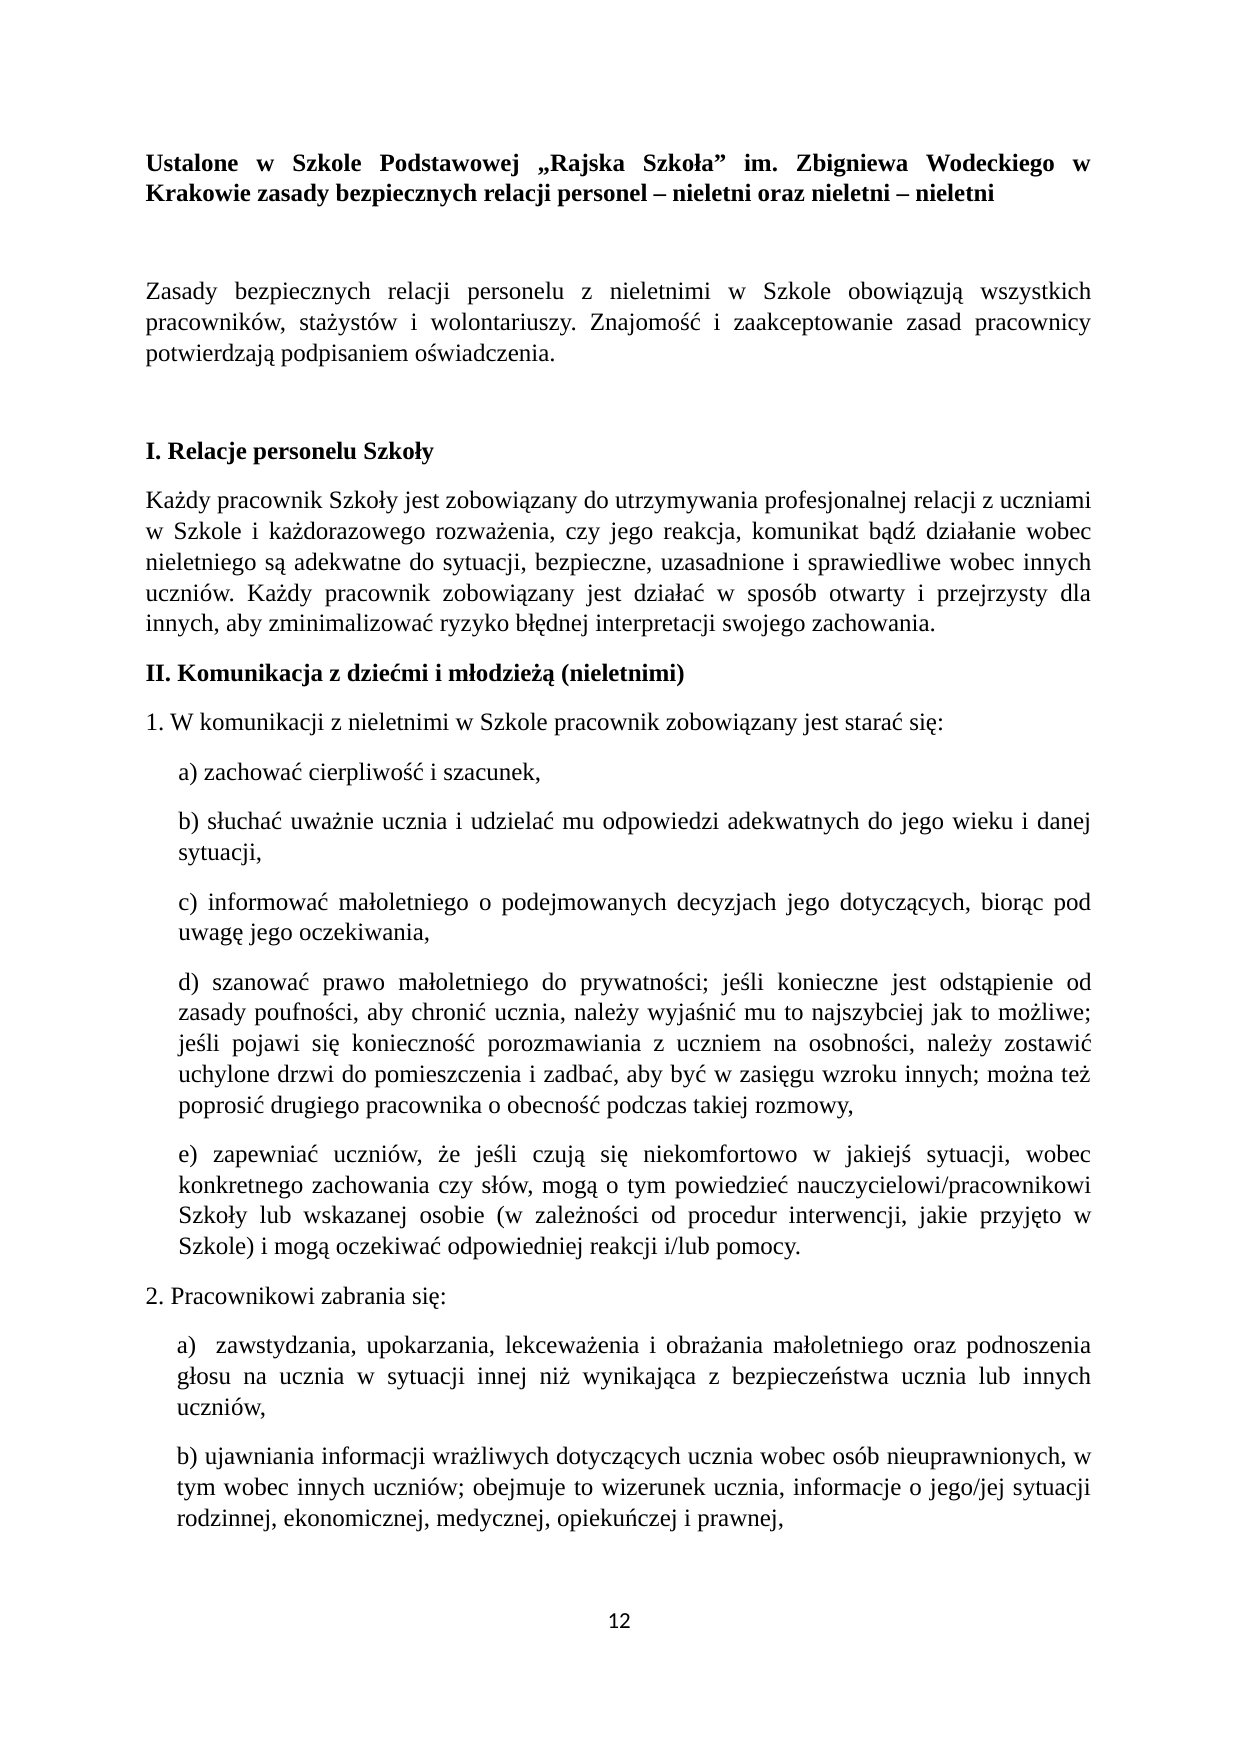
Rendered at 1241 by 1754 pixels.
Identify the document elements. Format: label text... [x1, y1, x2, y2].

text 2. Pracownikowi zabrania się: [145, 1281, 1092, 1309]
text II. Komunikacja z dziećmi i młodzieżą (nieletnimi) [145, 658, 1092, 687]
text e) zapewniać uczniów, że jeśli czują się niekomfortowo w jakiejś sytuacji, wobec konkretnego zachowania czy słów, mogą o tym powiedzieć nauczycielowi/pracownikowi Szkoły lub wskazanej osobie (w zależności od procedur interwencji, jakie przyjęto w Szkole) i mogą oczekiwać odpowiedniej reakcji i/lub pomocy. [178, 1139, 1092, 1260]
text a) zachować cierpliwość i szacunek, [178, 757, 1092, 786]
text b) słuchać uważnie ucznia i udzielać mu odpowiedzi adekwatnych do jego wieku i danej sytuacji, [178, 806, 1092, 866]
text c) informować małoletniego o podejmowanych decyzjach jego dotyczących, biorąc pod uwagę jego oczekiwania, [178, 887, 1092, 946]
text Ustalone w Szkole Podstawowej „Rajska Szkoła” im. Zbigniewa Wodeckiego w Krakowie zasady bezpiecznych relacji personel – nieletni oraz nieletni – nieletni [145, 148, 1092, 207]
text d) szanować prawo małoletniego do prywatności; jeśli konieczne jest odstąpienie od zasady poufności, aby chronić ucznia, należy wyjaśnić mu to najszybciej jak to możliwe; jeśli pojawi się konieczność porozmawiania z uczniem na osobności, należy zostawić uchylone drzwi do pomieszczenia i zadbać, aby być w zasięgu wzroku innych; można też poprosić drugiego pracownika o obecność podczas takiej rozmowy, [178, 967, 1092, 1118]
text Zasady bezpiecznych relacji personelu z nieletnimi w Szkole obowiązują wszystkich pracowników, stażystów i wolontariuszy. Znajomość i zaakceptowanie zasad pracownicy potwierdzają podpisaniem oświadczenia. [145, 276, 1092, 367]
text b) ujawniania informacji wrażliwych dotyczących ucznia wobec osób nieuprawnionych, w tym wobec innych uczniów; obejmuje to wizerunek ucznia, informacje o jego/jej sytuacji rodzinnej, ekonomicznej, medycznej, opiekuńczej i prawnej, [177, 1441, 1092, 1531]
text 1. W komunikacji z nieletnimi w Szkole pracownik zobowiązany jest starać się: [145, 707, 1092, 736]
text I. Relacje personelu Szkoły [145, 436, 1092, 465]
text Każdy pracownik Szkoły jest zobowiązany do utrzymywania profesjonalnej relacji z uczniami w Szkole i każdorazowego rozważenia, czy jego reakcja, komunikat bądź działanie wobec nieletniego są adekwatne do sytuacji, bezpieczne, uzasadnione i sprawiedliwe wobec innych uczniów. Każdy pracownik zobowiązany jest działać w sposób otwarty i przejrzysty dla innych, aby zminimalizować ryzyko błędnej interpretacji swojego zachowania. [145, 486, 1092, 637]
text a) zawstydzania, upokarzania, lekceważenia i obrażania małoletniego oraz podnoszenia głosu na ucznia w sytuacji innej niż wynikająca z bezpieczeństwa ucznia lub innych uczniów, [177, 1330, 1092, 1421]
